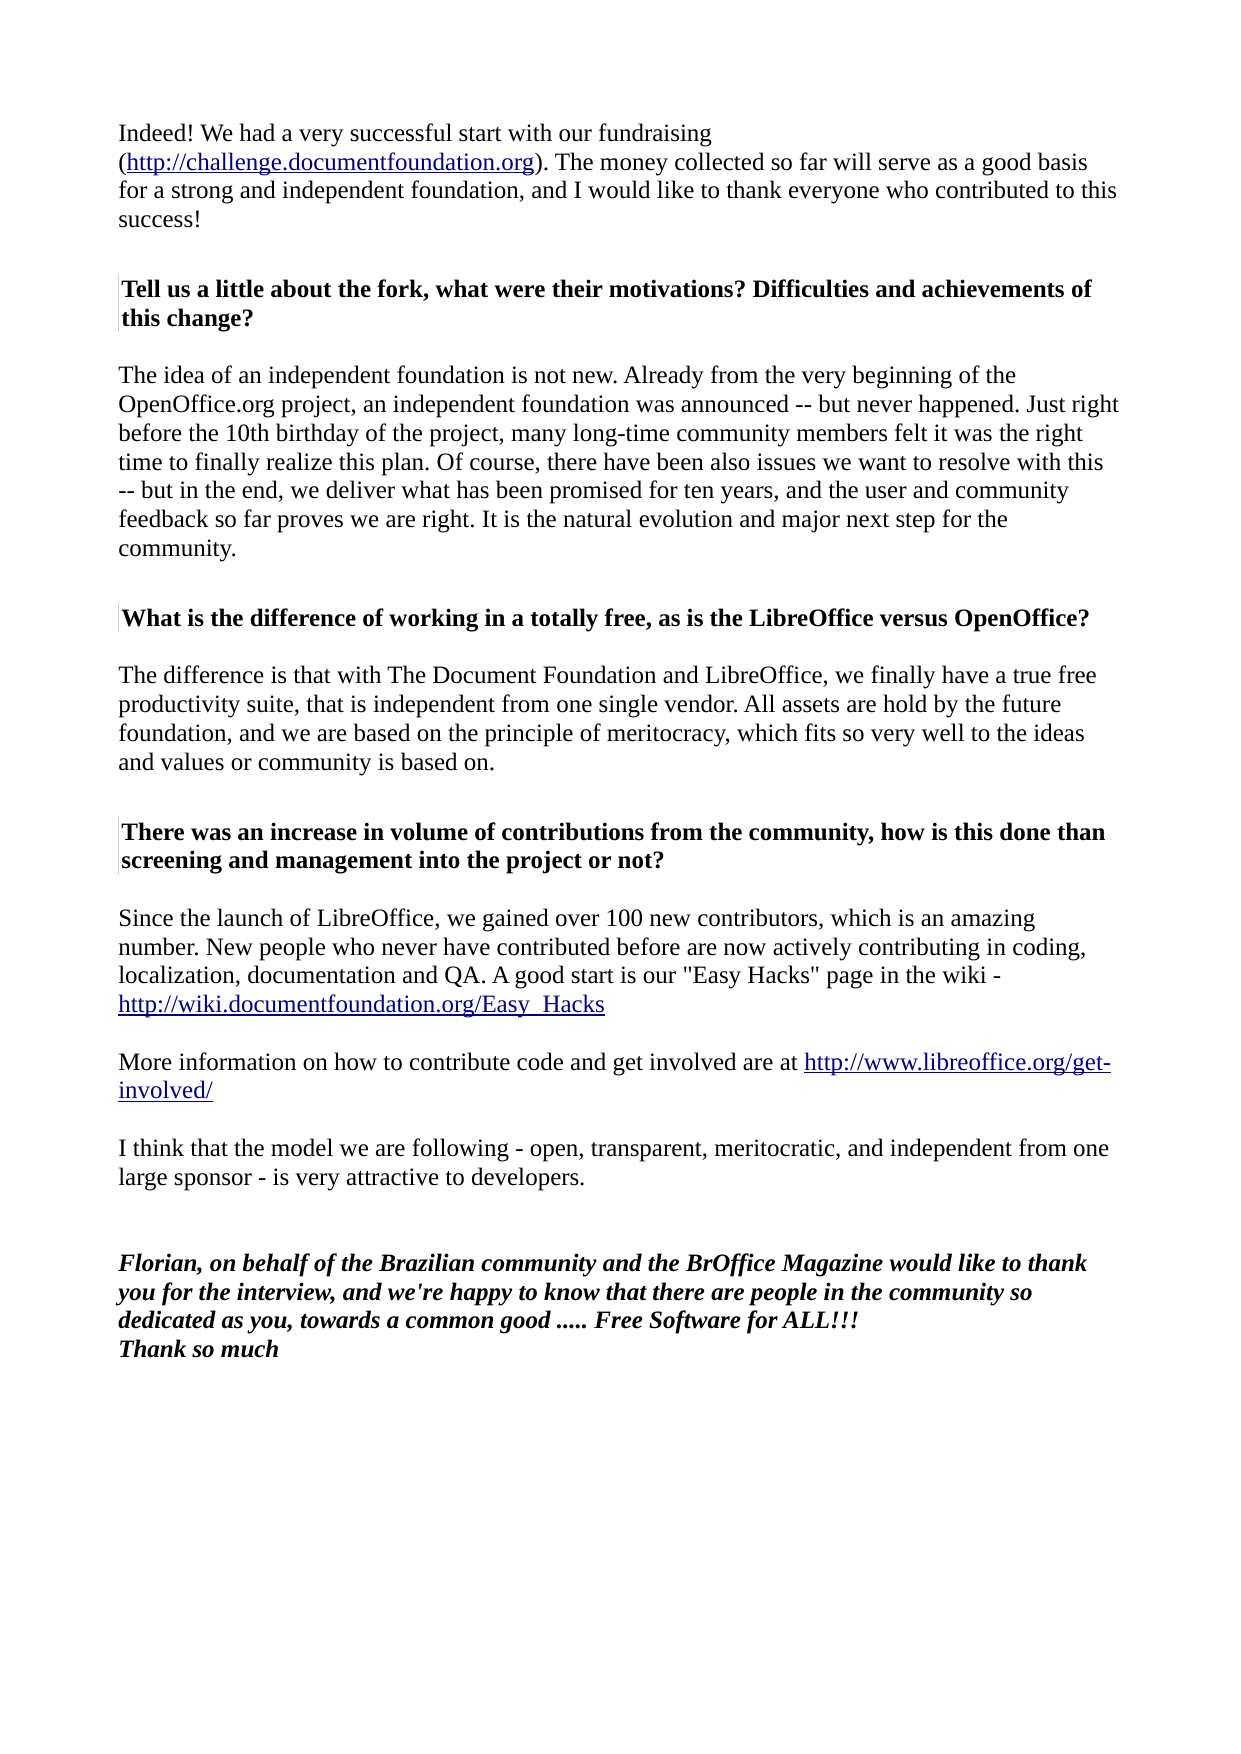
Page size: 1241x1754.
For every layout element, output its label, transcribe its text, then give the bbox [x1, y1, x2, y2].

text Florian, on behalf of the Brazilian community and the BrOffice Magazine would like to thank you for the interview, and we're happy to know that there are people in the community so dedicated as you, towards a common good ..... Free Software for ALL!!! [118, 1248, 1122, 1334]
text Since the launch of LibreOffice, we gained over 100 new contributors, which is an amazing number. New people who never have contributed before are now actively contributing in coding, localization, documentation and QA. A good start is our "Easy Hacks" page in the wiki - http://wiki.documentfoundation.org/Easy_Hacks More information on how to contribute code and get involved are at http://www.libreoffice.org/get-involved/ I think that the model we are following - open, transparent, meritocratic, and independent from one large sponsor - is very attractive to developers. [118, 903, 1122, 1191]
text Tell us a little about the fork, what were their motivations? Difficulties and achievements of this change? [119, 274, 1122, 332]
text What is the difference of working in a totally free, as is the LibreOffice versus OpenOffice? [119, 603, 1122, 632]
text Thank so much [118, 1334, 1122, 1363]
text The idea of an independent foundation is not new. Already from the very beginning of the OpenOffice.org project, an independent foundation was announced -- but never happened. Just right before the 10th birthday of the project, many long-time community members felt it was the right time to finally realize this plan. Of course, there have been also issues we want to resolve with this -- but in the end, we deliver what has been promised for ten years, and the user and community feedback so far proves we are right. It is the natural evolution and major next step for the community. [118, 361, 1122, 562]
text There was an increase in volume of contributions from the community, how is this done than screening and management into the project or not? [119, 817, 1122, 874]
text The difference is that with The Document Foundation and LibreOffice, we finally have a true free productivity suite, that is independent from one single vendor. All assets are hold by the future foundation, and we are based on the principle of meritocracy, which fits so very well to the ideas and values or community is based on. [118, 661, 1122, 776]
text Indeed! We had a very successful start with our fundraising (http://challenge.documentfoundation.org). The money collected so far will serve as a good basis for a strong and independent foundation, and I would like to thank everyone who contributed to this success! [118, 118, 1122, 233]
